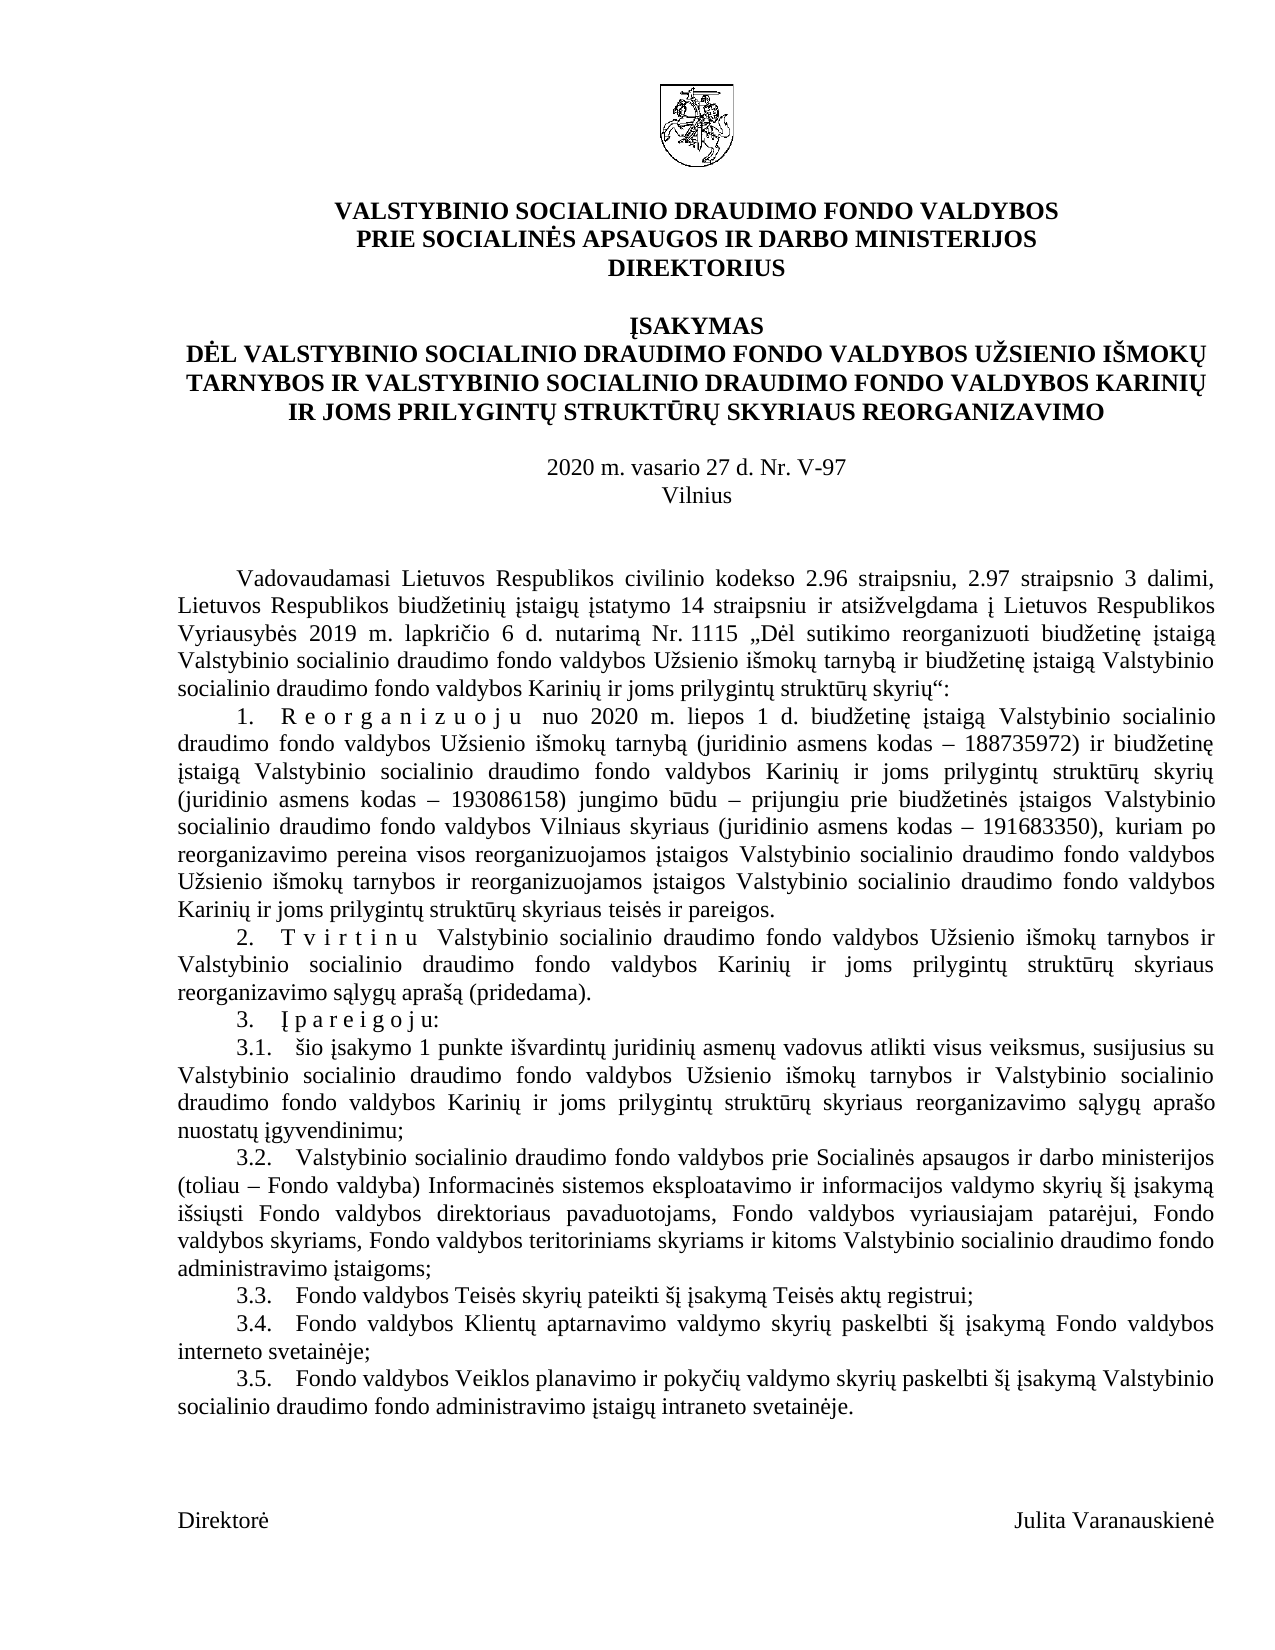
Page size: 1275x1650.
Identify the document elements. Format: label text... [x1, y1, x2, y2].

text 3.2. Valstybinio socialinio draudimo fondo valdybos prie Socialinės apsaugos ir darbo ministerijos (toliau – Fondo valdyba) Informacinės sistemos eksploatavimo ir informacijos valdymo skyrių šį įsakymą išsiųsti Fondo valdybos direktoriaus pavaduotojams, Fondo valdybos vyriausiajam patarėjui, Fondo valdybos skyriams, Fondo valdybos teritoriniams skyriams ir kitoms Valstybinio socialinio draudimo fondo administravimo įstaigoms; [177, 1143, 1216, 1281]
text Direktorė Julita Varanauskienė [177, 1506, 1216, 1533]
text 3.3. Fondo valdybos Teisės skyrių pateikti šį įsakymą Teisės aktų registrui; [177, 1281, 1216, 1309]
text Vilnius [177, 481, 1216, 508]
text DĖL valstybinio socialinio draudimo fondo valdybos užsienio išmokų tarnybos ir VALSTYBINIO SOCIALINIO DRAUDIMO FONDO VALDYBOS Karinių ir joms prilygintų struktūrų skyriaus REORGANIZAVIMO [177, 339, 1216, 426]
text ĮSAKYMAS [177, 311, 1216, 339]
text 3. Į p a r e i g o j u: [177, 1005, 1216, 1033]
text Vadovaudamasi Lietuvos Respublikos civilinio kodekso 2.96 straipsniu, 2.97 straipsnio 3 dalimi, Lietuvos Respublikos biudžetinių įstaigų įstatymo 14 straipsniu ir atsižvelgdama į Lietuvos Respublikos Vyriausybės 2019 m. lapkričio 6 d. nutarimą Nr. 1115 „Dėl sutikimo reorganizuoti biudžetinę įstaigą Valstybinio socialinio draudimo fondo valdybos Užsienio išmokų tarnybą ir biudžetinę įstaigą Valstybinio socialinio draudimo fondo valdybos Karinių ir joms prilygintų struktūrų skyrių“: [177, 564, 1216, 702]
text 3.1. šio įsakymo 1 punkte išvardintų juridinių asmenų vadovus atlikti visus veiksmus, susijusius su Valstybinio socialinio draudimo fondo valdybos Užsienio išmokų tarnybos ir Valstybinio socialinio draudimo fondo valdybos Karinių ir joms prilygintų struktūrų skyriaus reorganizavimo sąlygų aprašo nuostatų įgyvendinimu; [177, 1033, 1216, 1143]
text 1. Reorganizuoju nuo 2020 m. liepos 1 d. biudžetinę įstaigą Valstybinio socialinio draudimo fondo valdybos Užsienio išmokų tarnybą (juridinio asmens kodas – 188735972) ir biudžetinę įstaigą Valstybinio socialinio draudimo fondo valdybos Karinių ir joms prilygintų struktūrų skyrių (juridinio asmens kodas – 193086158) jungimo būdu – prijungiu prie biudžetinės įstaigos Valstybinio socialinio draudimo fondo valdybos Vilniaus skyriaus (juridinio asmens kodas – 191683350), kuriam po reorganizavimo pereina visos reorganizuojamos įstaigos Valstybinio socialinio draudimo fondo valdybos Užsienio išmokų tarnybos ir reorganizuojamos įstaigos Valstybinio socialinio draudimo fondo valdybos Karinių ir joms prilygintų struktūrų skyriaus teisės ir pareigos. [177, 702, 1216, 923]
text VALSTYBINIO SOCIALINIO DRAUDIMO FONDO VALDYBOS [177, 196, 1216, 224]
text PRIE SOCIALINĖS APSAUGOS IR DARBO MINISTERIJOS [177, 224, 1216, 253]
text 2. Tvirtinu Valstybinio socialinio draudimo fondo valdybos Užsienio išmokų tarnybos ir Valstybinio socialinio draudimo fondo valdybos Karinių ir joms prilygintų struktūrų skyriaus reorganizavimo sąlygų aprašą (pridedama). [177, 923, 1216, 1005]
text DIREKTORIUS [177, 253, 1216, 282]
text 3.4. Fondo valdybos Klientų aptarnavimo valdymo skyrių paskelbti šį įsakymą Fondo valdybos interneto svetainėje; [177, 1309, 1216, 1364]
text 2020 m. vasario 27 d. Nr. V-97 [177, 453, 1216, 481]
text 3.5. Fondo valdybos Veiklos planavimo ir pokyčių valdymo skyrių paskelbti šį įsakymą Valstybinio socialinio draudimo fondo administravimo įstaigų intraneto svetainėje. [177, 1364, 1216, 1419]
